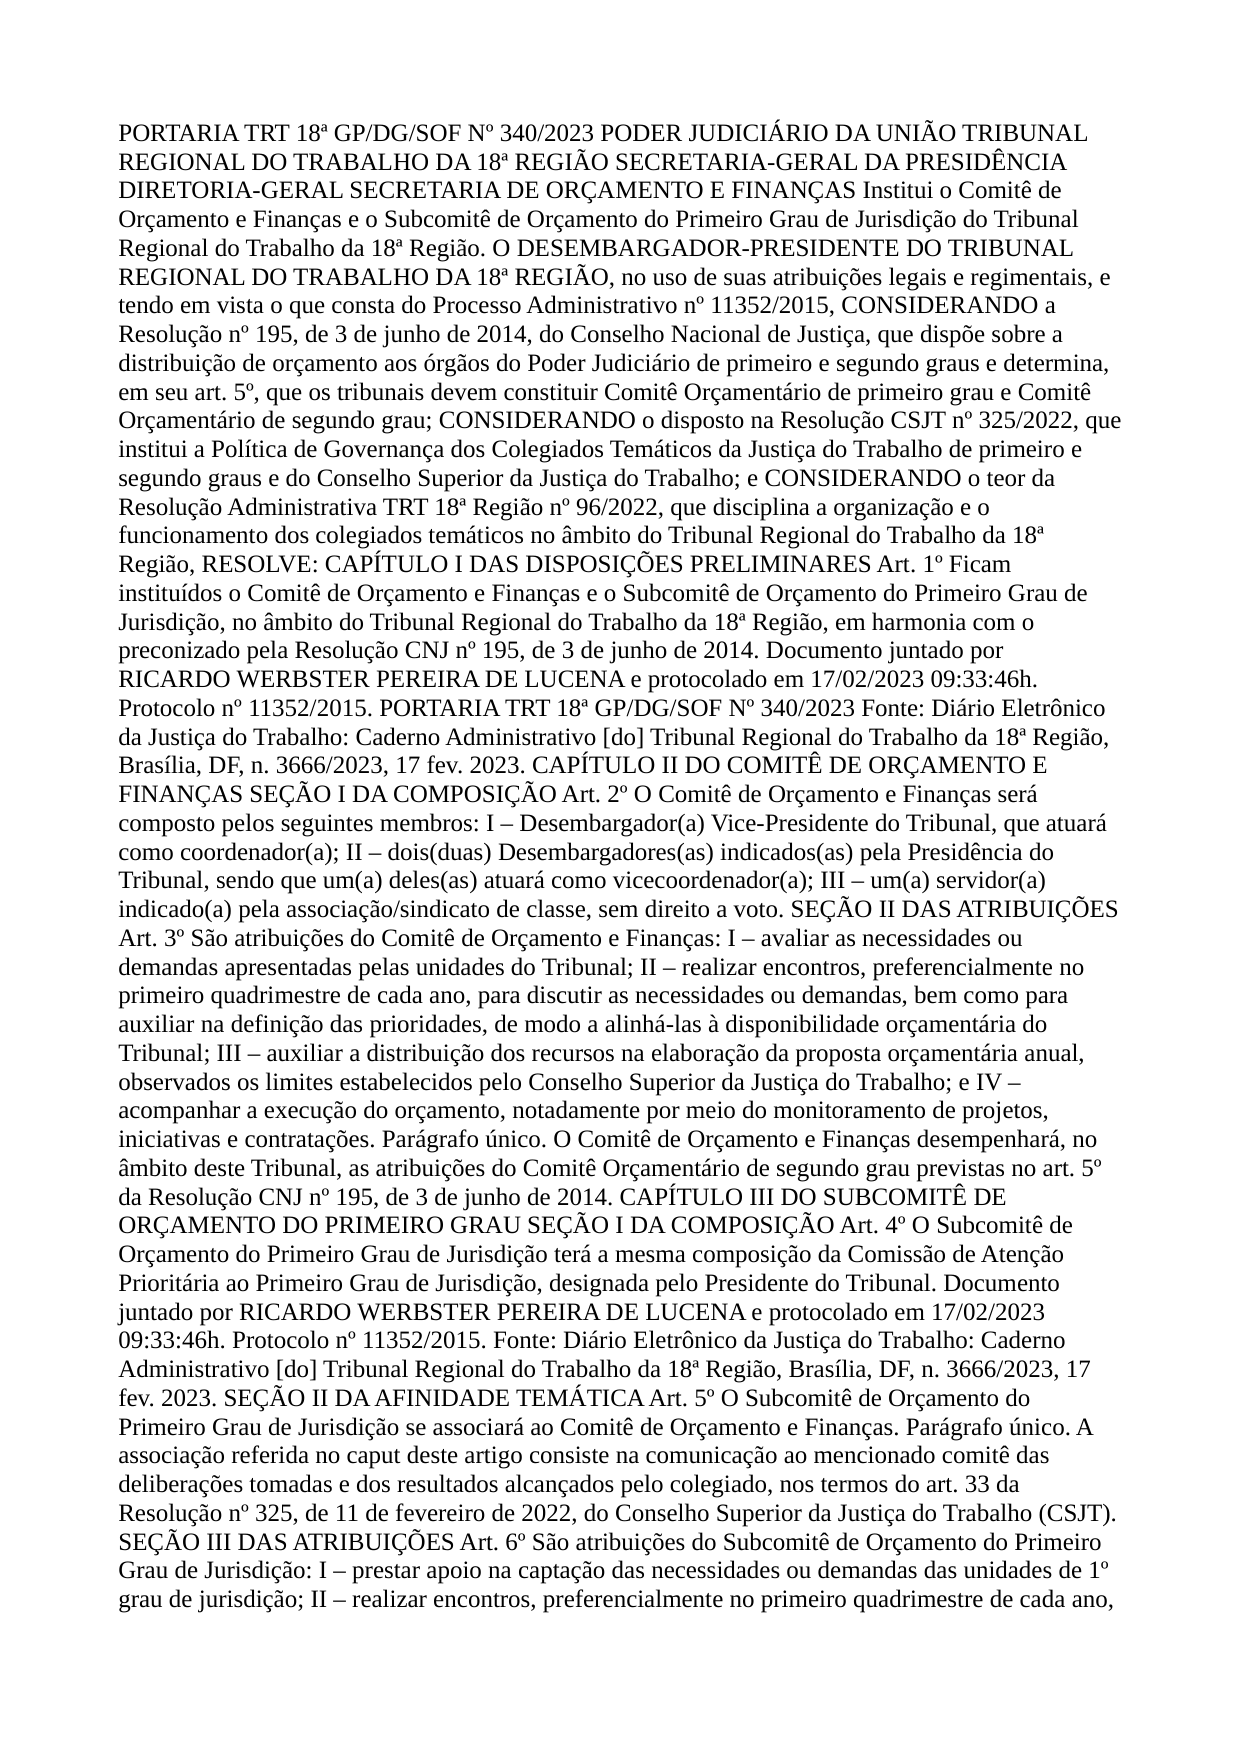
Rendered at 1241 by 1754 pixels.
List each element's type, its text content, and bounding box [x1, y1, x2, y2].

text PORTARIA TRT 18ª GP/DG/SOF Nº 340/2023 PODER JUDICIÁRIO DA UNIÃO TRIBUNAL REGIONAL DO TRABALHO DA 18ª REGIÃO SECRETARIA-GERAL DA PRESIDÊNCIA DIRETORIA-GERAL SECRETARIA DE ORÇAMENTO E FINANÇAS Institui o Comitê de Orçamento e Finanças e o Subcomitê de Orçamento do Primeiro Grau de Jurisdição do Tribunal Regional do Trabalho da 18ª Região. O DESEMBARGADOR-PRESIDENTE DO TRIBUNAL REGIONAL DO TRABALHO DA 18ª REGIÃO, no uso de suas atribuições legais e regimentais, e tendo em vista o que consta do Processo Administrativo nº 11352/2015, CONSIDERANDO a Resolução nº 195, de 3 de junho de 2014, do Conselho Nacional de Justiça, que dispõe sobre a distribuição de orçamento aos órgãos do Poder Judiciário de primeiro e segundo graus e determina, em seu art. 5º, que os tribunais devem constituir Comitê Orçamentário de primeiro grau e Comitê Orçamentário de segundo grau; CONSIDERANDO o disposto na Resolução CSJT nº 325/2022, que institui a Política de Governança dos Colegiados Temáticos da Justiça do Trabalho de primeiro e segundo graus e do Conselho Superior da Justiça do Trabalho; e CONSIDERANDO o teor da Resolução Administrativa TRT 18ª Região nº 96/2022, que disciplina a organização e o funcionamento dos colegiados temáticos no âmbito do Tribunal Regional do Trabalho da 18ª Região, RESOLVE: CAPÍTULO I DAS DISPOSIÇÕES PRELIMINARES Art. 1º Ficam instituídos o Comitê de Orçamento e Finanças e o Subcomitê de Orçamento do Primeiro Grau de Jurisdição, no âmbito do Tribunal Regional do Trabalho da 18ª Região, em harmonia com o preconizado pela Resolução CNJ nº 195, de 3 de junho de 2014. Documento juntado por RICARDO WERBSTER PEREIRA DE LUCENA e protocolado em 17/02/2023 09:33:46h. Protocolo nº 11352/2015. PORTARIA TRT 18ª GP/DG/SOF Nº 340/2023 Fonte: Diário Eletrônico da Justiça do Trabalho: Caderno Administrativo [do] Tribunal Regional do Trabalho da 18ª Região, Brasília, DF, n. 3666/2023, 17 fev. 2023. CAPÍTULO II DO COMITÊ DE ORÇAMENTO E FINANÇAS SEÇÃO I DA COMPOSIÇÃO Art. 2º O Comitê de Orçamento e Finanças será composto pelos seguintes membros: I – Desembargador(a) Vice-Presidente do Tribunal, que atuará como coordenador(a); II – dois(duas) Desembargadores(as) indicados(as) pela Presidência do Tribunal, sendo que um(a) deles(as) atuará como vicecoordenador(a); III – um(a) servidor(a) indicado(a) pela associação/sindicato de classe, sem direito a voto. SEÇÃO II DAS ATRIBUIÇÕES Art. 3º São atribuições do Comitê de Orçamento e Finanças: I – avaliar as necessidades ou demandas apresentadas pelas unidades do Tribunal; II – realizar encontros, preferencialmente no primeiro quadrimestre de cada ano, para discutir as necessidades ou demandas, bem como para auxiliar na definição das prioridades, de modo a alinhá-las à disponibilidade orçamentária do Tribunal; III – auxiliar a distribuição dos recursos na elaboração da proposta orçamentária anual, observados os limites estabelecidos pelo Conselho Superior da Justiça do Trabalho; e IV – acompanhar a execução do orçamento, notadamente por meio do monitoramento de projetos, iniciativas e contratações. Parágrafo único. O Comitê de Orçamento e Finanças desempenhará, no âmbito deste Tribunal, as atribuições do Comitê Orçamentário de segundo grau previstas no art. 5º da Resolução CNJ nº 195, de 3 de junho de 2014. CAPÍTULO III DO SUBCOMITÊ DE ORÇAMENTO DO PRIMEIRO GRAU SEÇÃO I DA COMPOSIÇÃO Art. 4º O Subcomitê de Orçamento do Primeiro Grau de Jurisdição terá a mesma composição da Comissão de Atenção Prioritária ao Primeiro Grau de Jurisdição, designada pelo Presidente do Tribunal. Documento juntado por RICARDO WERBSTER PEREIRA DE LUCENA e protocolado em 17/02/2023 09:33:46h. Protocolo nº 11352/2015. Fonte: Diário Eletrônico da Justiça do Trabalho: Caderno Administrativo [do] Tribunal Regional do Trabalho da 18ª Região, Brasília, DF, n. 3666/2023, 17 fev. 2023. SEÇÃO II DA AFINIDADE TEMÁTICA Art. 5º O Subcomitê de Orçamento do Primeiro Grau de Jurisdição se associará ao Comitê de Orçamento e Finanças. Parágrafo único. A associação referida no caput deste artigo consiste na comunicação ao mencionado comitê das deliberações tomadas e dos resultados alcançados pelo colegiado, nos termos do art. 33 da Resolução nº 325, de 11 de fevereiro de 2022, do Conselho Superior da Justiça do Trabalho (CSJT). SEÇÃO III DAS ATRIBUIÇÕES Art. 6º São atribuições do Subcomitê de Orçamento do Primeiro Grau de Jurisdição: I – prestar apoio na captação das necessidades ou demandas das unidades de 1º grau de jurisdição; II – realizar encontros, preferencialmente no primeiro quadrimestre de cada ano, [118, 118, 1122, 1613]
